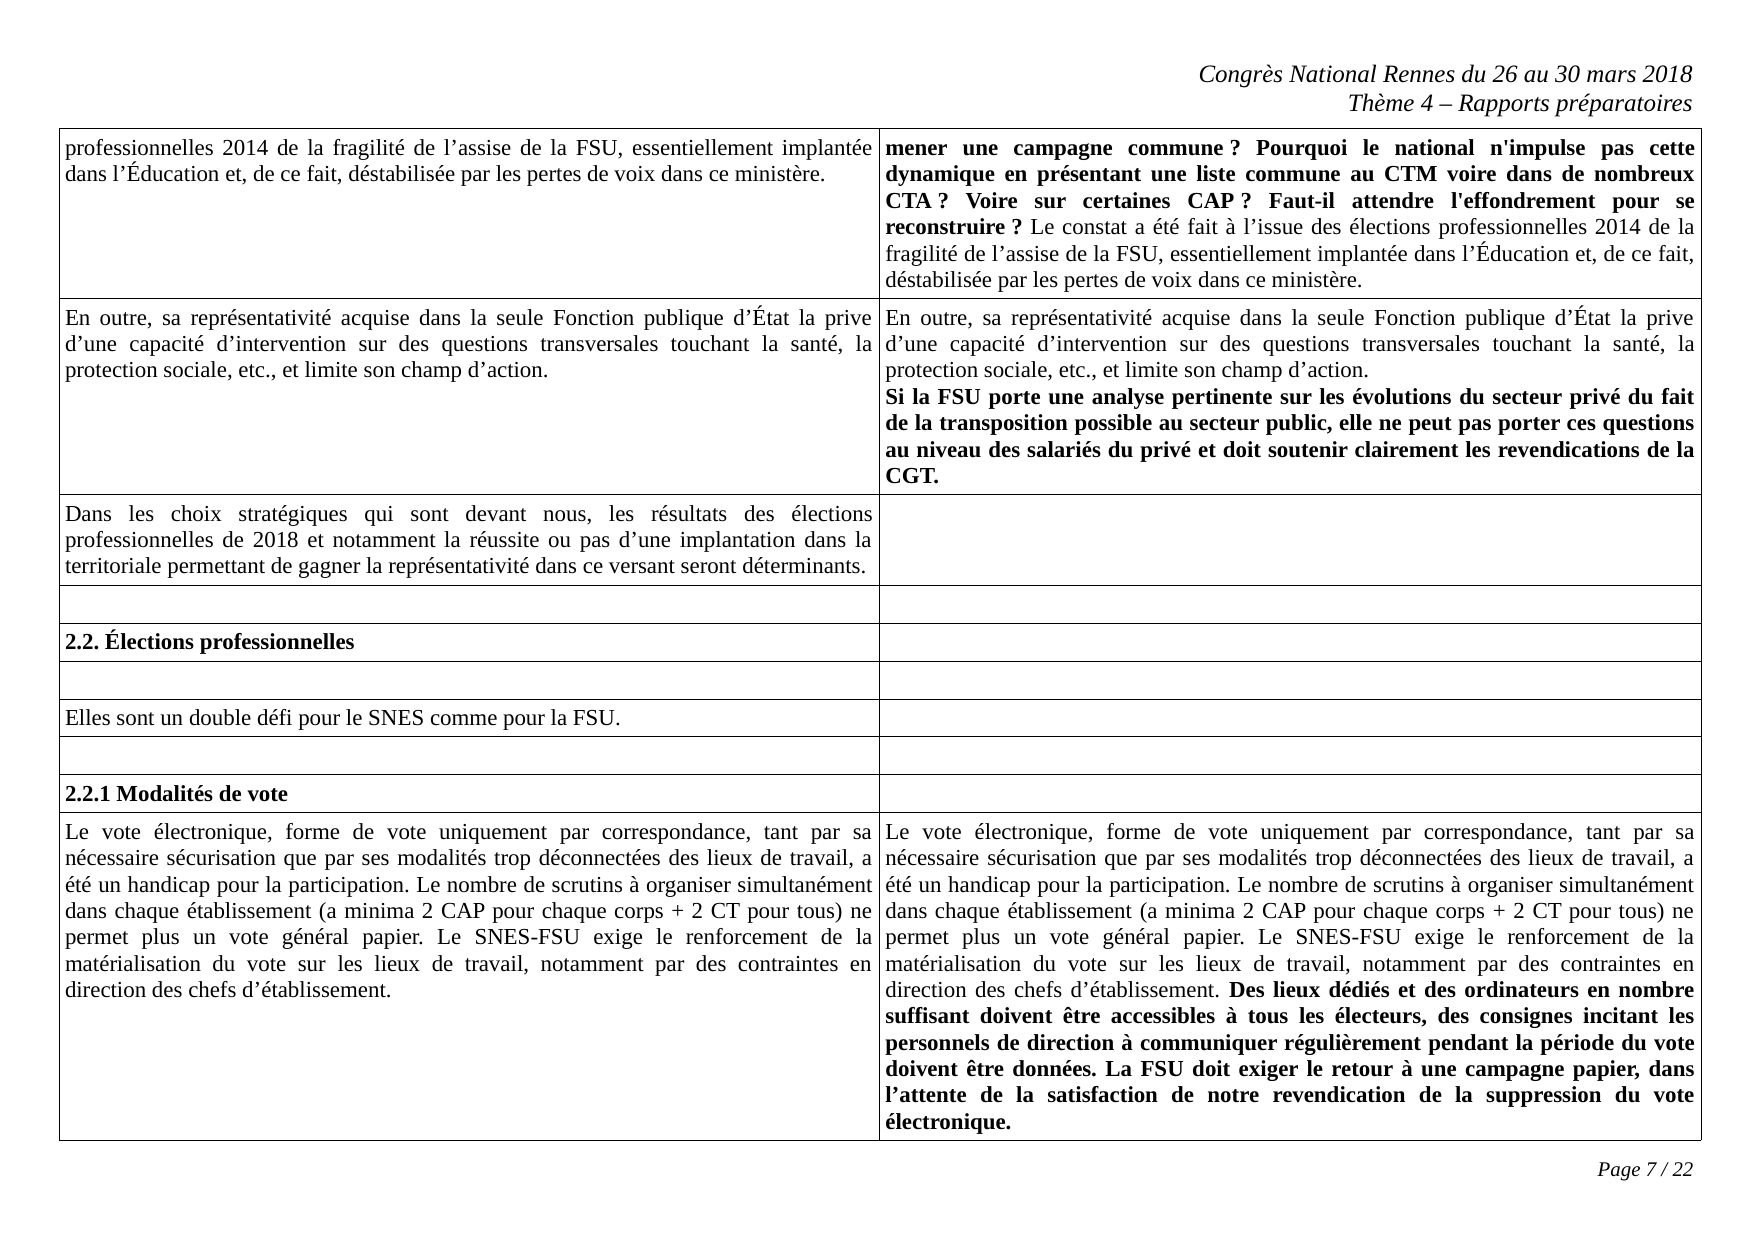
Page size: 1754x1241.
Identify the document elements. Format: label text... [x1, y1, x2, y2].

table_cell [880, 624, 1701, 661]
table_cell Dans les choix stratégiques qui sont devant nous, les résultats des élections professionnelles de 2018 et notamment la réussite ou pas d’une implantation dans la territoriale permettant de gagner la représentativité dans ce versant seront déterminants. [60, 495, 879, 585]
table_cell [880, 586, 1701, 623]
table_cell En outre, sa représentativité acquise dans la seule Fonction publique d’État la prive d’une capacité d’intervention sur des questions transversales touchant la santé, la protection sociale, etc., et limite son champ d’action. Si la FSU porte une analyse pertinente sur les évolutions du secteur privé du fait de la transposition possible au secteur public, elle ne peut pas porter ces questions au niveau des salariés du privé et doit soutenir clairement les revendications de la CGT. [880, 299, 1701, 494]
table_cell mener une campagne commune ? Pourquoi le national n'impulse pas cette dynamique en présentant une liste commune au CTM voire dans de nombreux CTA ? Voire sur certaines CAP ? Faut-il attendre l'effondrement pour se reconstruire ? Le constat a été fait à l’issue des élections professionnelles 2014 de la fragilité de l’assise de la FSU, essentiellement implantée dans l’Éducation et, de ce fait, déstabilisée par les pertes de voix dans ce ministère. [880, 129, 1701, 298]
table_cell [880, 775, 1701, 812]
table_cell Le vote électronique, forme de vote uniquement par correspondance, tant par sa nécessaire sécurisation que par ses modalités trop déconnectées des lieux de travail, a été un handicap pour la participation. Le nombre de scrutins à organiser simultanément dans chaque établissement (a minima 2 CAP pour chaque corps + 2 CT pour tous) ne permet plus un vote général papier. Le SNES-FSU exige le renforcement de la matérialisation du vote sur les lieux de travail, notamment par des contraintes en direction des chefs d’établissement. Des lieux dédiés et des ordinateurs en nombre suffisant doivent être accessibles à tous les électeurs, des consignes incitant les personnels de direction à communiquer régulièrement pendant la période du vote doivent être données. La FSU doit exiger le retour à une campagne papier, dans l’attente de la satisfaction de notre revendication de la suppression du vote électronique. [880, 813, 1701, 1140]
table_cell [880, 495, 1701, 585]
table_cell 2.2.1 Modalités de vote [60, 775, 879, 812]
table_cell [60, 586, 879, 623]
table_cell [880, 737, 1701, 774]
table_cell [60, 662, 879, 698]
table_cell 2.2. Élections professionnelles [60, 624, 879, 661]
table_cell En outre, sa représentativité acquise dans la seule Fonction publique d’État la prive d’une capacité d’intervention sur des questions transversales touchant la santé, la protection sociale, etc., et limite son champ d’action. [60, 299, 879, 494]
table_cell Elles sont un double défi pour le SNES comme pour la FSU. [60, 700, 879, 736]
table_cell [880, 700, 1701, 736]
table_cell [60, 737, 879, 774]
table_cell Le vote électronique, forme de vote uniquement par correspondance, tant par sa nécessaire sécurisation que par ses modalités trop déconnectées des lieux de travail, a été un handicap pour la participation. Le nombre de scrutins à organiser simultanément dans chaque établissement (a minima 2 CAP pour chaque corps + 2 CT pour tous) ne permet plus un vote général papier. Le SNES-FSU exige le renforcement de la matérialisation du vote sur les lieux de travail, notamment par des contraintes en direction des chefs d’établissement. [60, 813, 879, 1140]
table_cell professionnelles 2014 de la fragilité de l’assise de la FSU, essentiellement implantée dans l’Éducation et, de ce fait, déstabilisée par les pertes de voix dans ce ministère. [60, 129, 879, 298]
table_cell [880, 662, 1701, 698]
